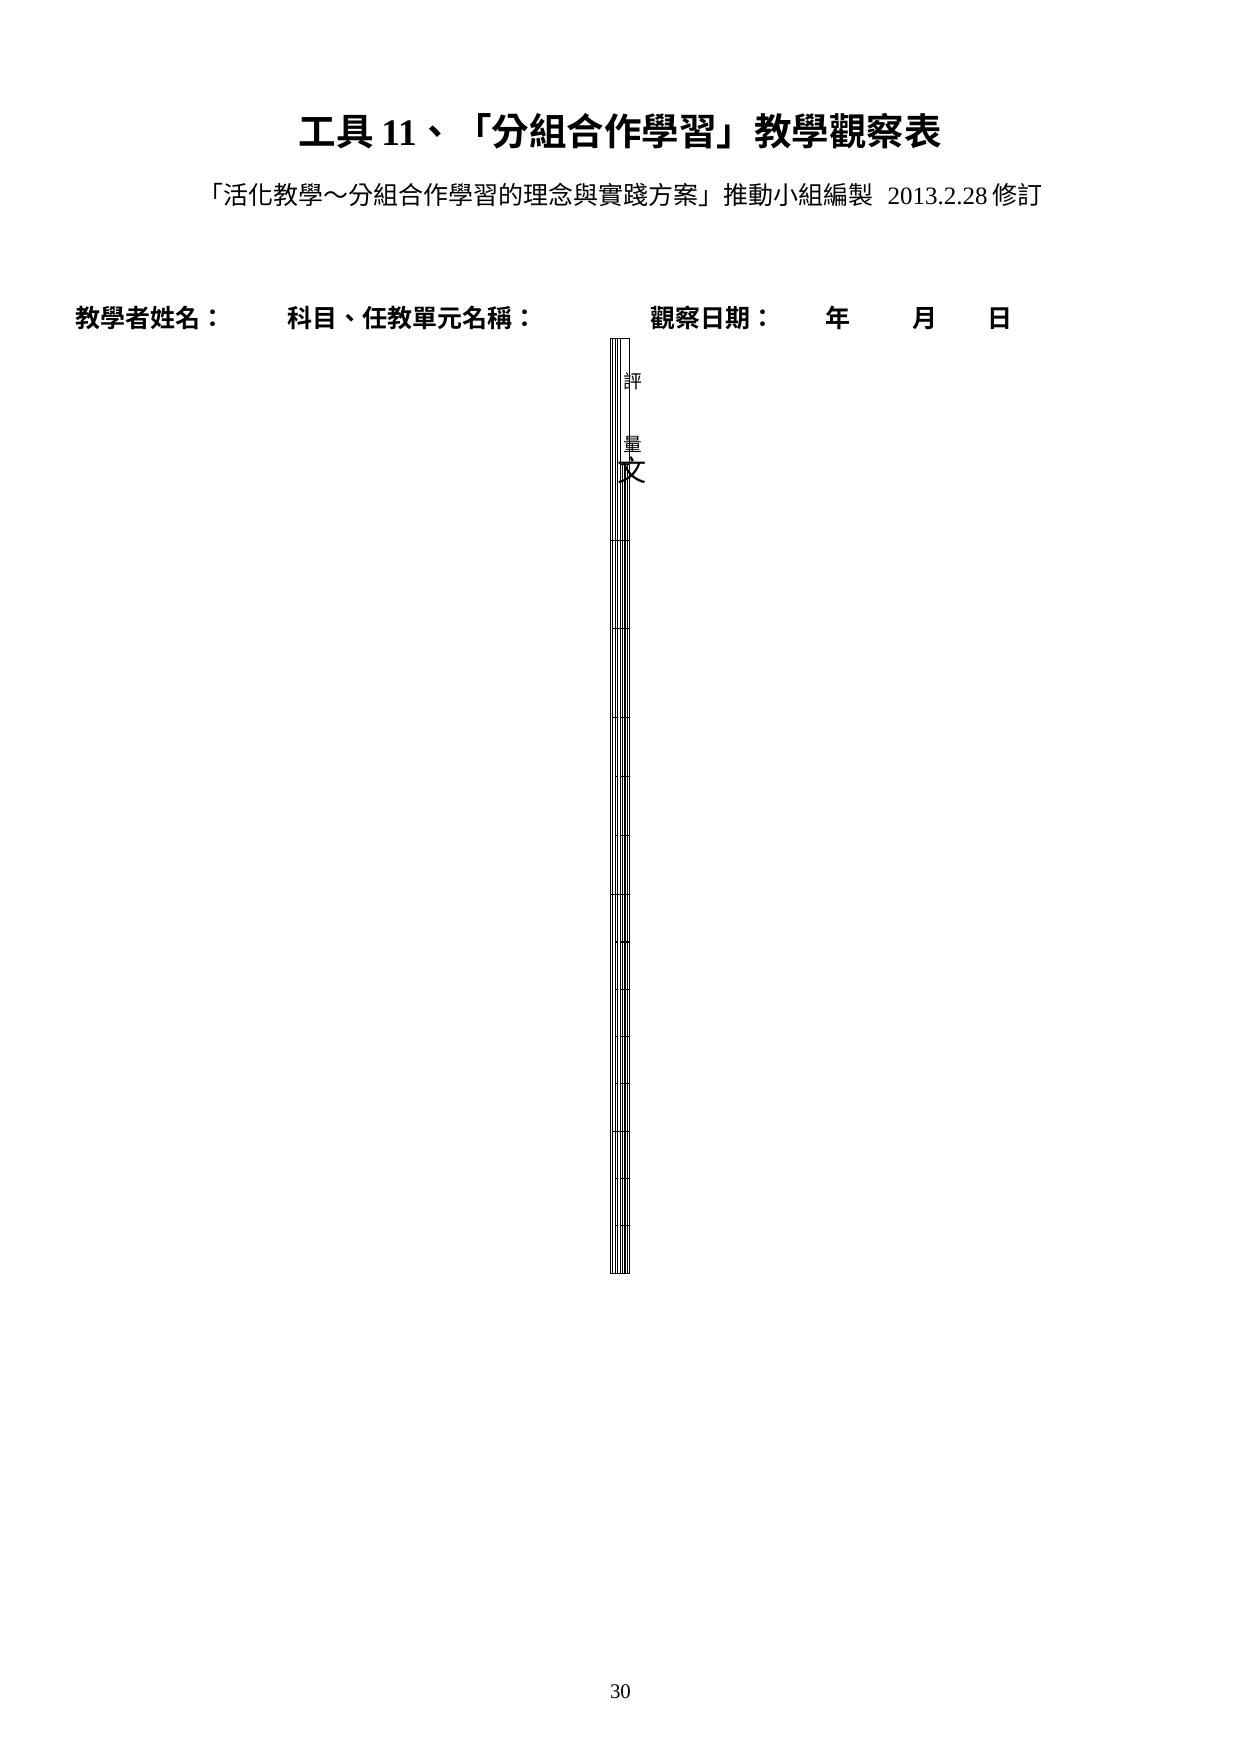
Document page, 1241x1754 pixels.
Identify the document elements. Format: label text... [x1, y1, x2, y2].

subtitle 工具11、「分組合作學習」教學觀察表 [75, 88, 1165, 150]
table_header 評量 [621, 339, 629, 462]
text 教學者姓名： 科目、任教單元名稱： 觀察日期： 年 月 日 [75, 275, 1165, 338]
text 「活化教學～分組合作學習的理念與實踐方案」推動小組編製 2013.2.28修訂 [75, 150, 1165, 213]
